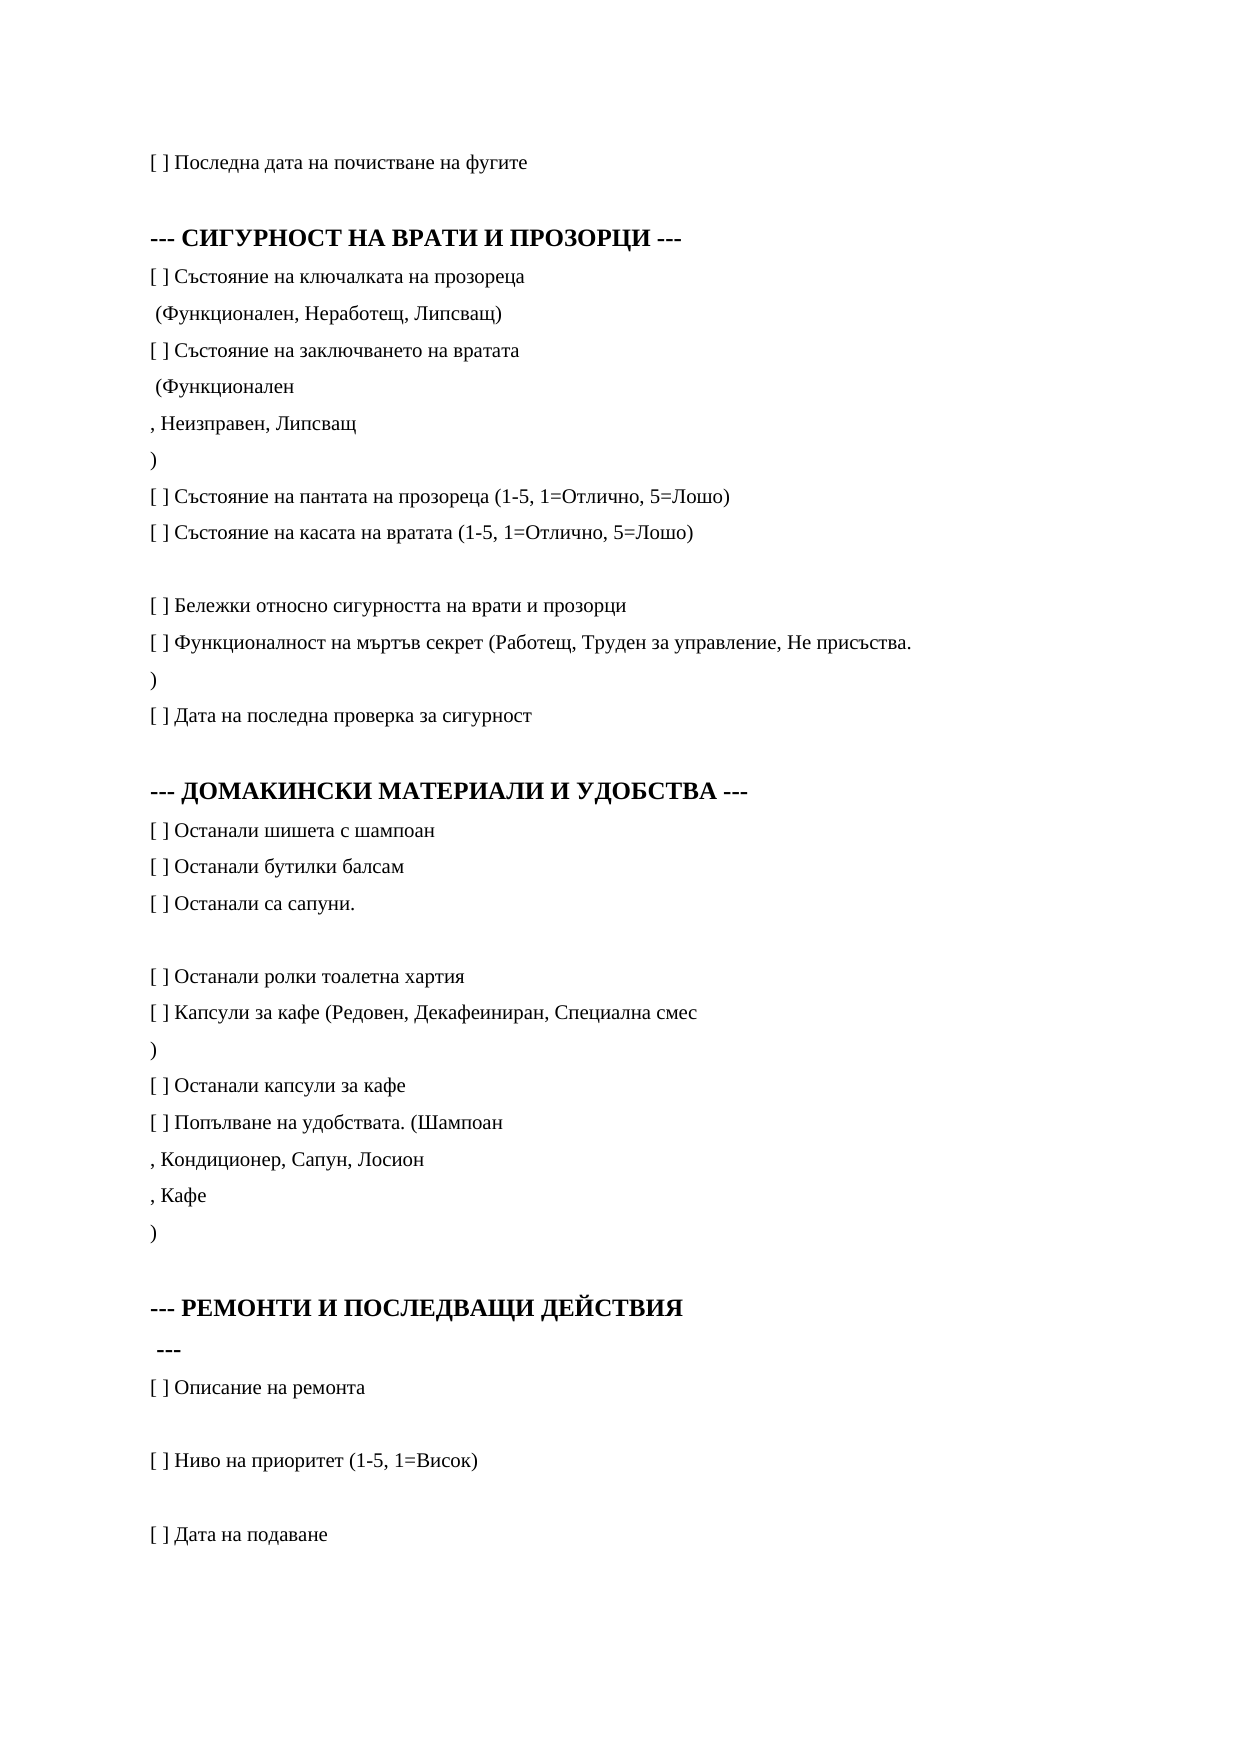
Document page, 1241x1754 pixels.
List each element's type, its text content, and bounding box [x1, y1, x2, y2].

text [ ] Функционалност на мъртъв секрет (Работещ, Труден за управление, Не присъства. [150, 630, 1090, 654]
text , Неизправен, Липсващ [150, 411, 1090, 435]
text ) [150, 1220, 1090, 1244]
text --- ДОМАКИНСКИ МАТЕРИАЛИ И УДОБСТВА --- [150, 776, 1090, 805]
text ) [150, 1037, 1090, 1061]
text , Кафе [150, 1183, 1090, 1207]
text [ ] Състояние на заключването на вратата [150, 337, 1090, 362]
text ) [150, 447, 1090, 471]
text [ ] Състояние на касата на вратата (1-5, 1=Отлично, 5=Лошо) [150, 520, 1090, 544]
text (Функционален [150, 374, 1090, 398]
text --- СИГУРНОСТ НА ВРАТИ И ПРОЗОРЦИ --- [150, 223, 1090, 252]
text (Функционален, Неработещ, Липсващ) [150, 301, 1090, 325]
text [ ] Дата на последна проверка за сигурност [150, 703, 1090, 727]
text [ ] Капсули за кафе (Редовен, Декафеиниран, Специална смес [150, 1000, 1090, 1024]
text [ ] Останали шишета с шампоан [150, 817, 1090, 842]
text ) [150, 667, 1090, 691]
text [ ] Останали бутилки балсам [150, 854, 1090, 878]
text [ ] Дата на подаване [150, 1522, 1090, 1546]
text --- [150, 1334, 1090, 1363]
text [ ] Останали капсули за кафе [150, 1073, 1090, 1097]
text [ ] Описание на ремонта [150, 1375, 1090, 1399]
text [ ] Попълване на удобствата. (Шампоан [150, 1110, 1090, 1134]
text [ ] Състояние на ключалката на прозореца [150, 264, 1090, 288]
text , Кондиционер, Сапун, Лосион [150, 1147, 1090, 1171]
text [ ] Ниво на приоритет (1-5, 1=Висок) [150, 1448, 1090, 1472]
text [ ] Последна дата на почистване на фугите [150, 150, 1090, 174]
text [ ] Бележки относно сигурността на врати и прозорци [150, 593, 1090, 617]
text --- РЕМОНТИ И ПОСЛЕДВАЩИ ДЕЙСТВИЯ [150, 1293, 1090, 1322]
text [ ] Останали ролки тоалетна хартия [150, 964, 1090, 988]
text [ ] Състояние на пантата на прозореца (1-5, 1=Отлично, 5=Лошо) [150, 484, 1090, 508]
text [ ] Останали са сапуни. [150, 891, 1090, 915]
